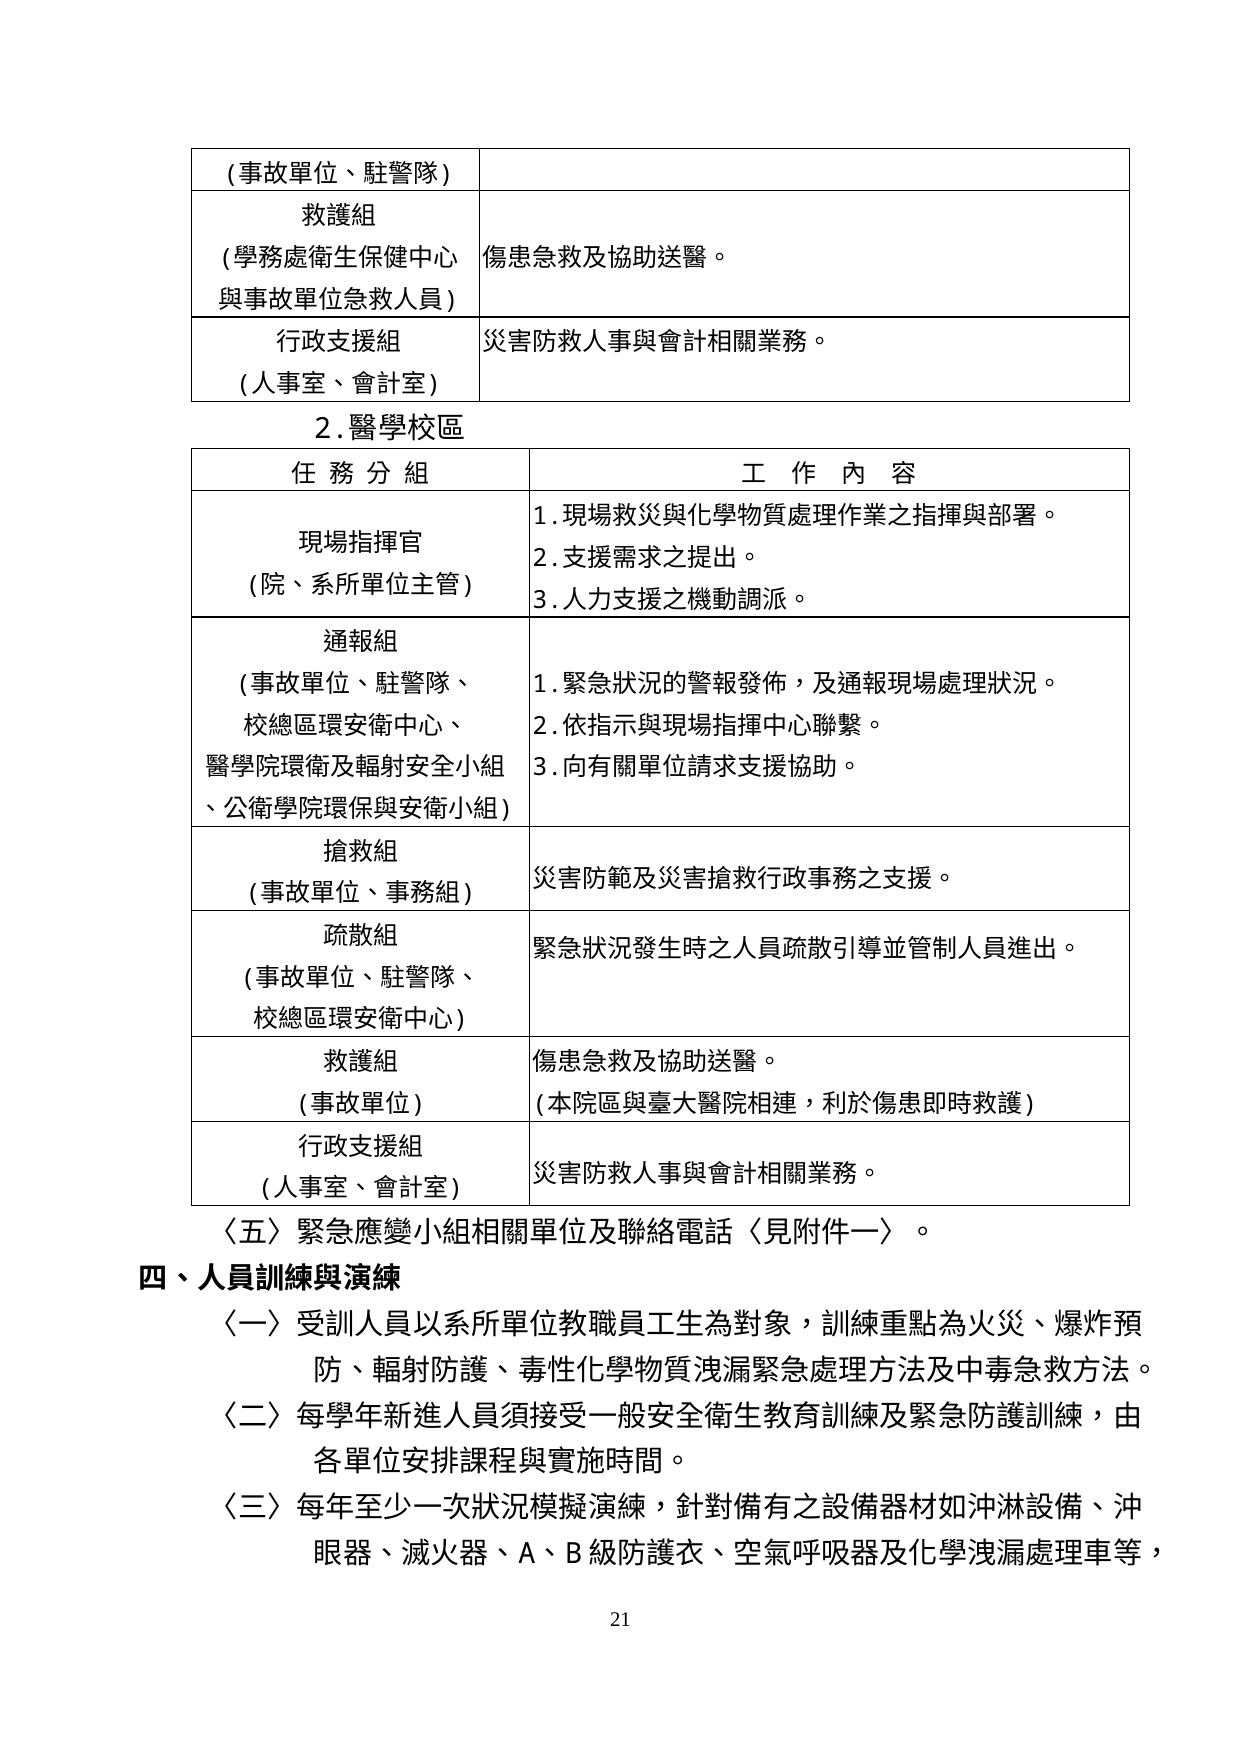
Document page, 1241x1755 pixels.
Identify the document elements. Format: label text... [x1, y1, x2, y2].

text 〈一〉受訓人員以系所單位教職員工生為對象，訓練重點為火災、爆炸預 [89, 1298, 1152, 1343]
table_cell 傷患急救及協助送醫。 (本院區與臺大醫院相連，利於傷患即時救護) [530, 1037, 1129, 1121]
table_header 任 務 分 組 [192, 449, 529, 490]
table_cell 通報組 (事故單位、駐警隊、 校總區環安衛中心、 醫學院環衛及輻射安全小組 、公衛學院環保與安衛小組) [192, 618, 529, 826]
text 2.醫學校區 [89, 402, 1152, 448]
table_cell [480, 149, 1129, 190]
text 防、輻射防護、毒性化學物質洩漏緊急處理方法及中毒急救方法。 [89, 1343, 1152, 1389]
text 眼器、滅火器、A、B級防護衣、空氣呼吸器及化學洩漏處理車等， [89, 1527, 1152, 1573]
text 〈三〉每年至少一次狀況模擬演練，針對備有之設備器材如沖淋設備、沖 [89, 1481, 1152, 1527]
text 〈二〉每學年新進人員須接受一般安全衛生教育訓練及緊急防護訓練，由 [89, 1389, 1152, 1435]
table_cell 現場指揮官 (院、系所單位主管) [192, 491, 529, 616]
table_cell 救護組 (事故單位) [192, 1037, 529, 1121]
table_cell 緊急狀況發生時之人員疏散引導並管制人員進出。 [530, 911, 1129, 1036]
table_cell 災害防救人事與會計相關業務。 [530, 1122, 1129, 1205]
table_cell 行政支援組 (人事室、會計室) [192, 1122, 529, 1205]
table_cell 救護組 (學務處衛生保健中心 與事故單位急救人員) [192, 191, 479, 316]
text 〈五〉緊急應變小組相關單位及聯絡電話〈見附件一〉。 [89, 1206, 1152, 1252]
table_cell (事故單位、駐警隊) [192, 149, 479, 190]
table_cell 1.現場救災與化學物質處理作業之指揮與部署。 2.支援需求之提出。 3.人力支援之機動調派。 [530, 491, 1129, 616]
table_cell 疏散組 (事故單位、駐警隊、 校總區環安衛中心) [192, 911, 529, 1036]
text 四、人員訓練與演練 [89, 1252, 1152, 1298]
table_cell 行政支援組 (人事室、會計室) [192, 318, 479, 401]
table_cell 災害防範及災害搶救行政事務之支援。 [530, 827, 1129, 910]
table_cell 1.緊急狀況的警報發佈，及通報現場處理狀況。 2.依指示與現場指揮中心聯繫。 3.向有關單位請求支援協助。 [530, 618, 1129, 826]
table_cell 搶救組 (事故單位、事務組) [192, 827, 529, 910]
table_cell 災害防救人事與會計相關業務。 [480, 318, 1129, 401]
text 各單位安排課程與實施時間。 [89, 1435, 1152, 1481]
table_cell 傷患急救及協助送醫。 [480, 191, 1129, 316]
table_header 工 作 內 容 [530, 449, 1129, 490]
